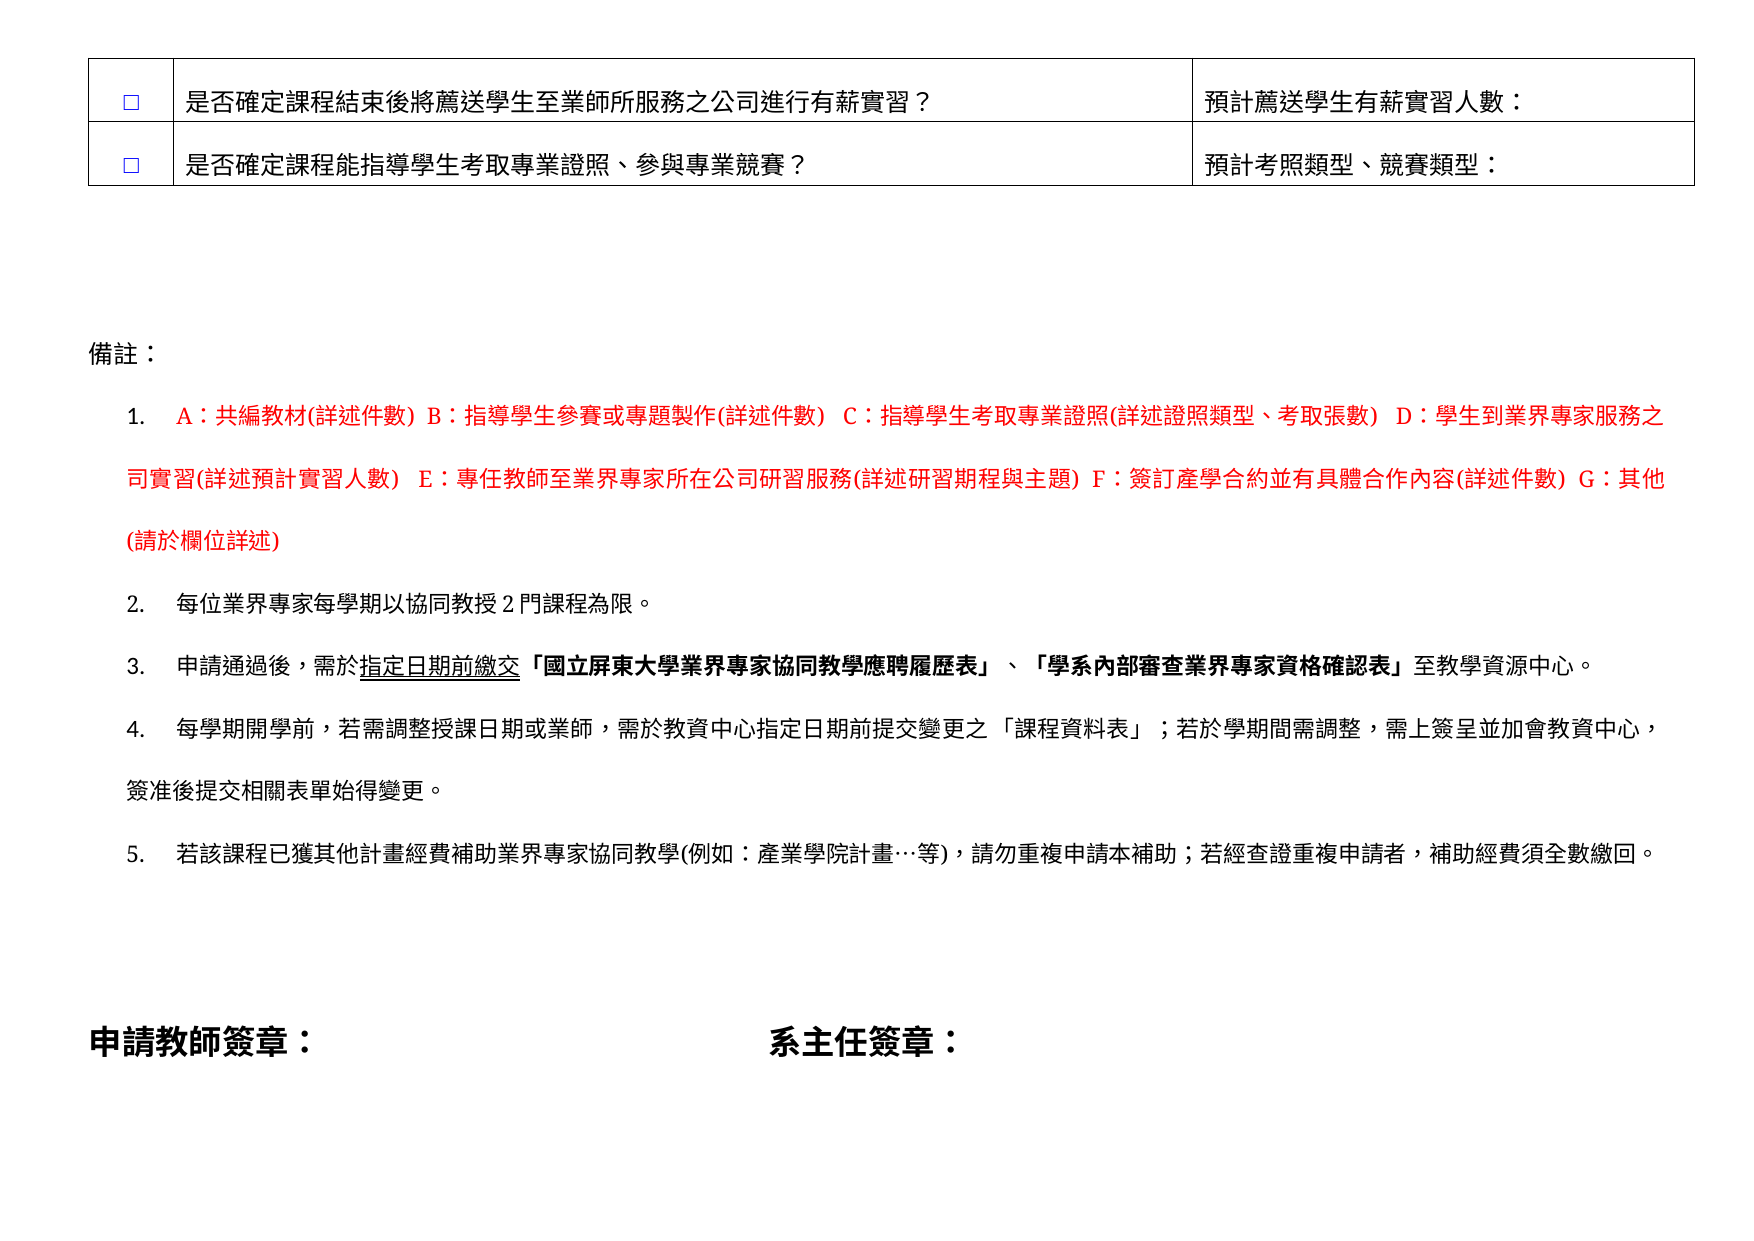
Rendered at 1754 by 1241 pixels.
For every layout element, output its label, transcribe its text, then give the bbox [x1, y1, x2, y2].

text 申請教師簽章： 系主任簽章： [89, 998, 1665, 1061]
list A：共編教材(詳述件數) B：指導學生參賽或專題製作(詳述件數) C：指導學生考取專業證照(詳述證照類型、考取張數) D：學生到業界專家服務之司實習(詳述預計實習人數) E：專任教師至業界專家所在公司研習服務(詳述研習期程與主題) F：簽訂產學合約並有具體合作內容(詳述件數) G：其他(請於欄位詳述) [126, 373, 1665, 561]
list 每學期開學前，若需調整授課日期或業師，需於教資中心指定日期前提交變更之「課程資料表」；若於學期間需調整，需上簽呈並加會教資中心，簽准後提交相關表單始得變更。 [126, 686, 1665, 811]
list 若該課程已獲其他計畫經費補助業界專家協同教學(例如：產業學院計畫…等)，請勿重複申請本補助；若經查證重複申請者，補助經費須全數繳回。 [126, 811, 1665, 873]
table_cell □ [89, 59, 173, 121]
table_cell 是否確定課程能指導學生考取專業證照、參與專業競賽？ [174, 122, 1192, 185]
table_cell 預計薦送學生有薪實習人數： [1193, 59, 1694, 121]
table_cell 預計考照類型、競賽類型： [1193, 122, 1694, 185]
list 每位業界專家每學期以協同教授2門課程為限。 [126, 561, 1665, 623]
table_cell 是否確定課程結束後將薦送學生至業師所服務之公司進行有薪實習？ [174, 59, 1192, 121]
table_cell □ [89, 122, 173, 185]
text 備註： [89, 311, 1665, 373]
list 申請通過後，需於指定日期前繳交「國立屏東大學業界專家協同教學應聘履歷表」、「學系內部審查業界專家資格確認表」至教學資源中心。 [126, 623, 1665, 686]
